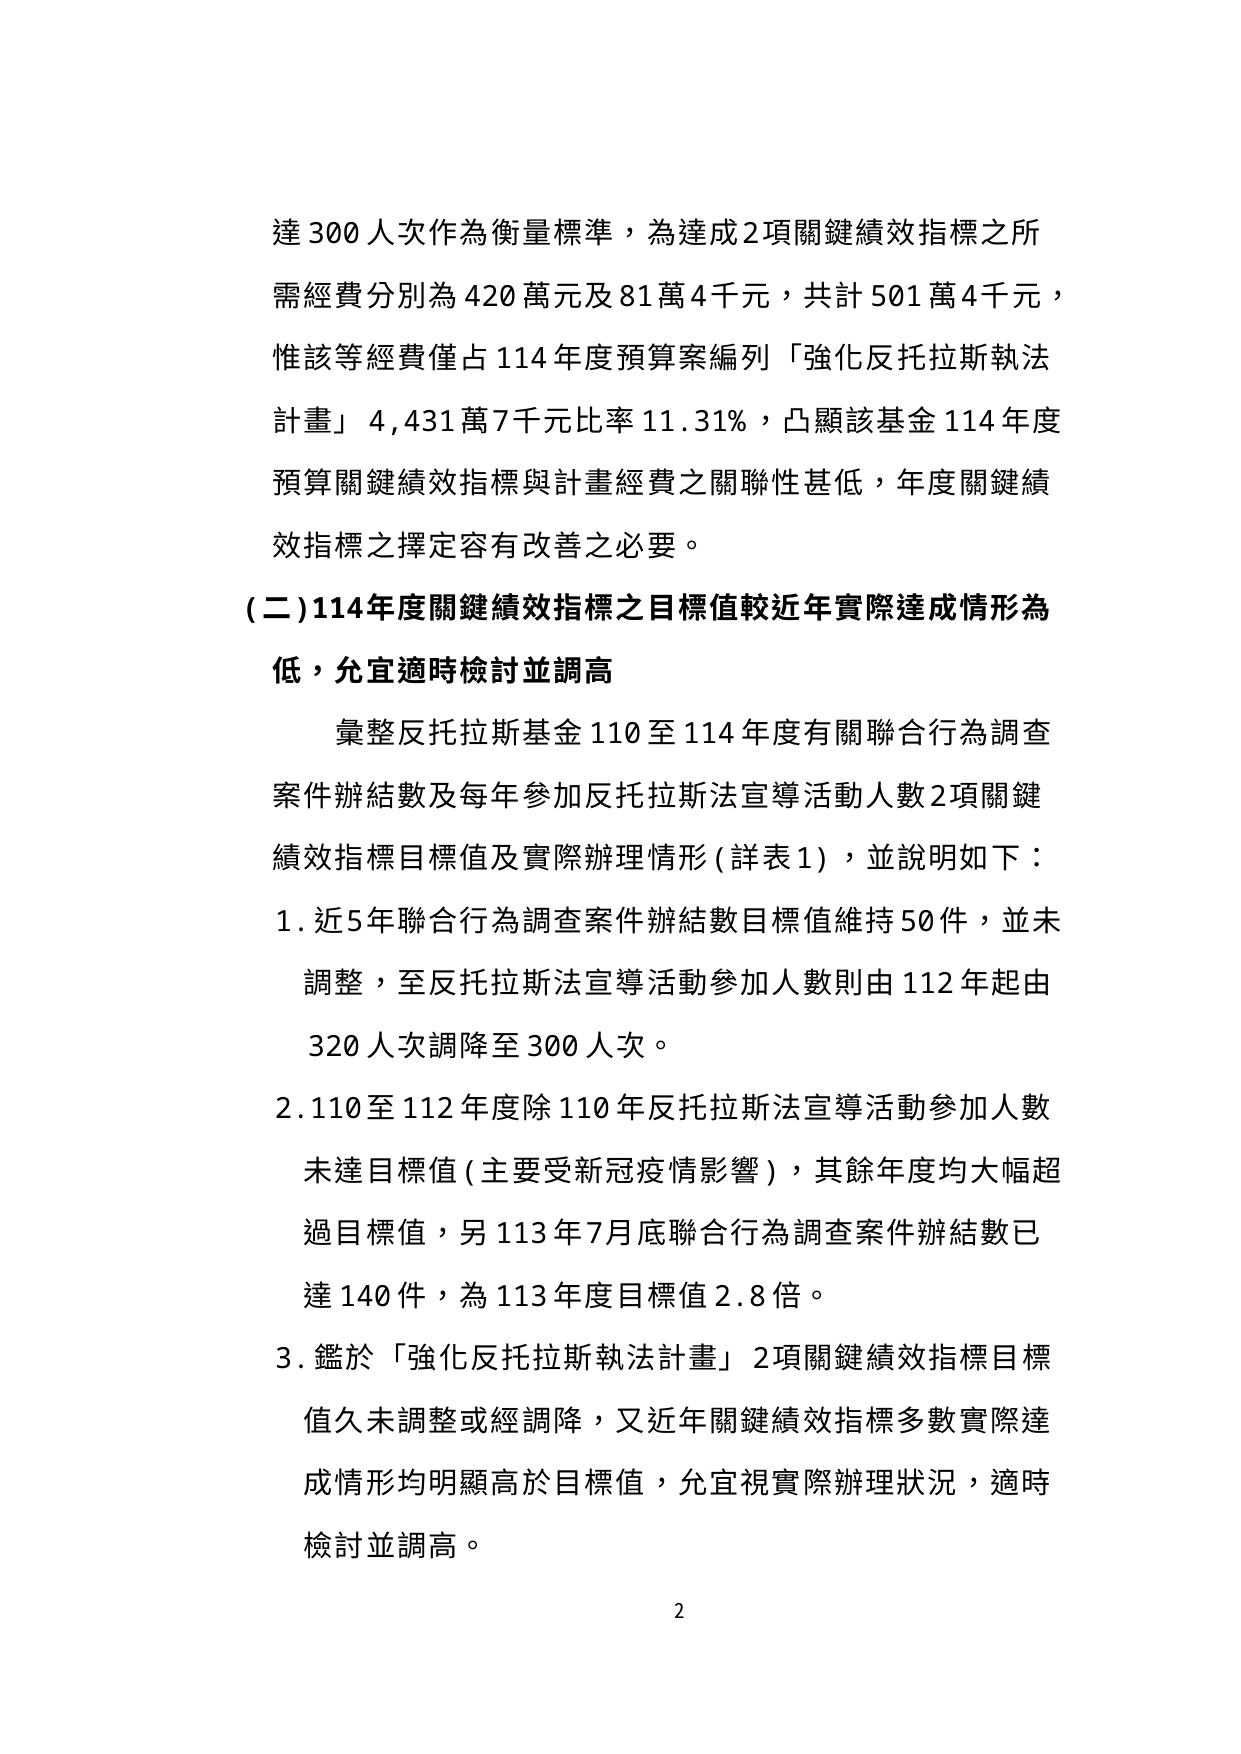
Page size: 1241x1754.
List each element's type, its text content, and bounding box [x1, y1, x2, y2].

text 1.近5年聯合行為調查案件辦結數目標值維持50件，並未調整，至反托拉斯法宣導活動參加人數則由112年起由320人次調降至300人次。 [266, 877, 1063, 1064]
text 彙整反托拉斯基金110至114年度有關聯合行為調查案件辦結數及每年參加反托拉斯法宣導活動人數2項關鍵績效指標目標值及實際辦理情形(詳表1)，並說明如下： [266, 689, 1063, 877]
text 復據公平會提供之資料，114年度「強化反托拉斯執法計畫」年度關鍵績效指標共2項，分別為年度聯合行為調查案件辦結數50件及每年參加反托拉斯法宣導活動人數達300人次作為衡量標準，為達成2項關鍵績效指標之所需經費分別為420萬元及81萬4千元，共計501萬4千元，惟該等經費僅占114年度預算案編列「強化反托拉斯執法計畫」4,431萬7千元比率11.31%，凸顯該基金114年度預算關鍵績效指標與計畫經費之關聯性甚低，年度關鍵績效指標之擇定容有改善之必要。 [266, 189, 1063, 564]
text 3.鑑於「強化反托拉斯執法計畫」2項關鍵績效指標目標值久未調整或經調降，又近年關鍵績效指標多數實際達成情形均明顯高於目標值，允宜視實際辦理狀況，適時檢討並調高。 [266, 1314, 1063, 1564]
text (二)114年度關鍵績效指標之目標值較近年實際達成情形為低，允宜適時檢討並調高 [236, 564, 1063, 689]
text 2.110至112年度除110年反托拉斯法宣導活動參加人數未達目標值(主要受新冠疫情影響)，其餘年度均大幅超過目標值，另113年7月底聯合行為調查案件辦結數已達140件，為113年度目標值2.8倍。 [266, 1064, 1063, 1314]
